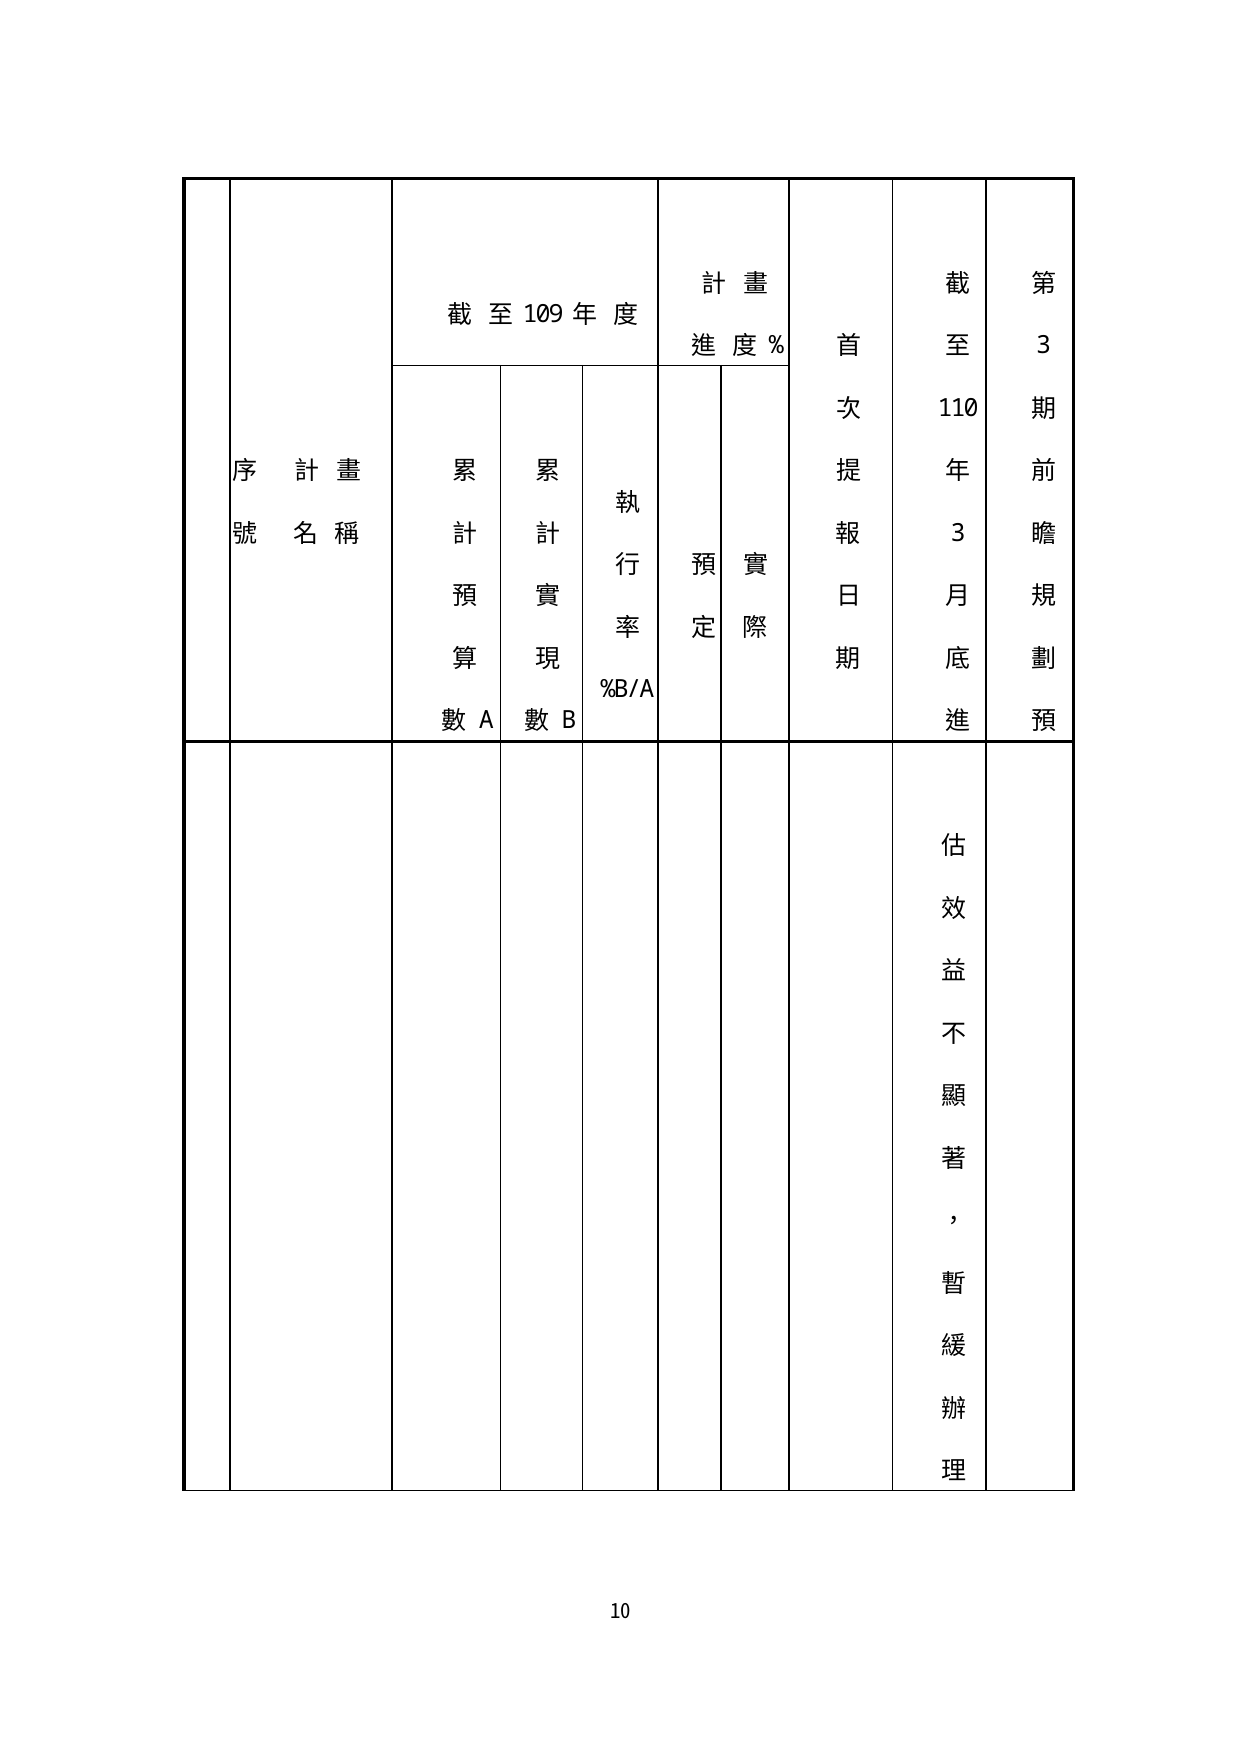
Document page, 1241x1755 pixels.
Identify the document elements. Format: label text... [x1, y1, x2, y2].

table_cell 6 [186, 743, 229, 1490]
table_cell 執行率%B/A [583, 366, 657, 740]
table_header 計畫進度% [659, 180, 788, 365]
table_cell 估效益不顯著，暫緩辦理 [893, 743, 985, 1490]
table_cell - [722, 743, 788, 1490]
table_cell 實際 [722, 366, 788, 740]
table_cell - [501, 743, 582, 1490]
table_header 序號 [186, 180, 229, 740]
table_cell - [987, 743, 1072, 1490]
table_cell 累計實現數B [501, 366, 582, 740]
table_header 首次提報 日期 [790, 180, 892, 740]
table_cell 預定 [659, 366, 720, 740]
table_cell - [583, 743, 657, 1490]
table_cell 東港觀光鐵道計畫規劃作業 [231, 743, 391, 1490]
table_cell 累計預算數A [393, 366, 500, 740]
table_cell - [659, 743, 720, 1490]
table_cell [393, 743, 500, 1490]
table_header 第3期前瞻規劃預算 [987, 180, 1072, 740]
table_header 計畫名稱 [231, 180, 391, 740]
table_cell [790, 743, 892, 1490]
table_header 截至110年3月底進度 [893, 180, 985, 740]
table_header 截至109年度 [393, 180, 657, 365]
